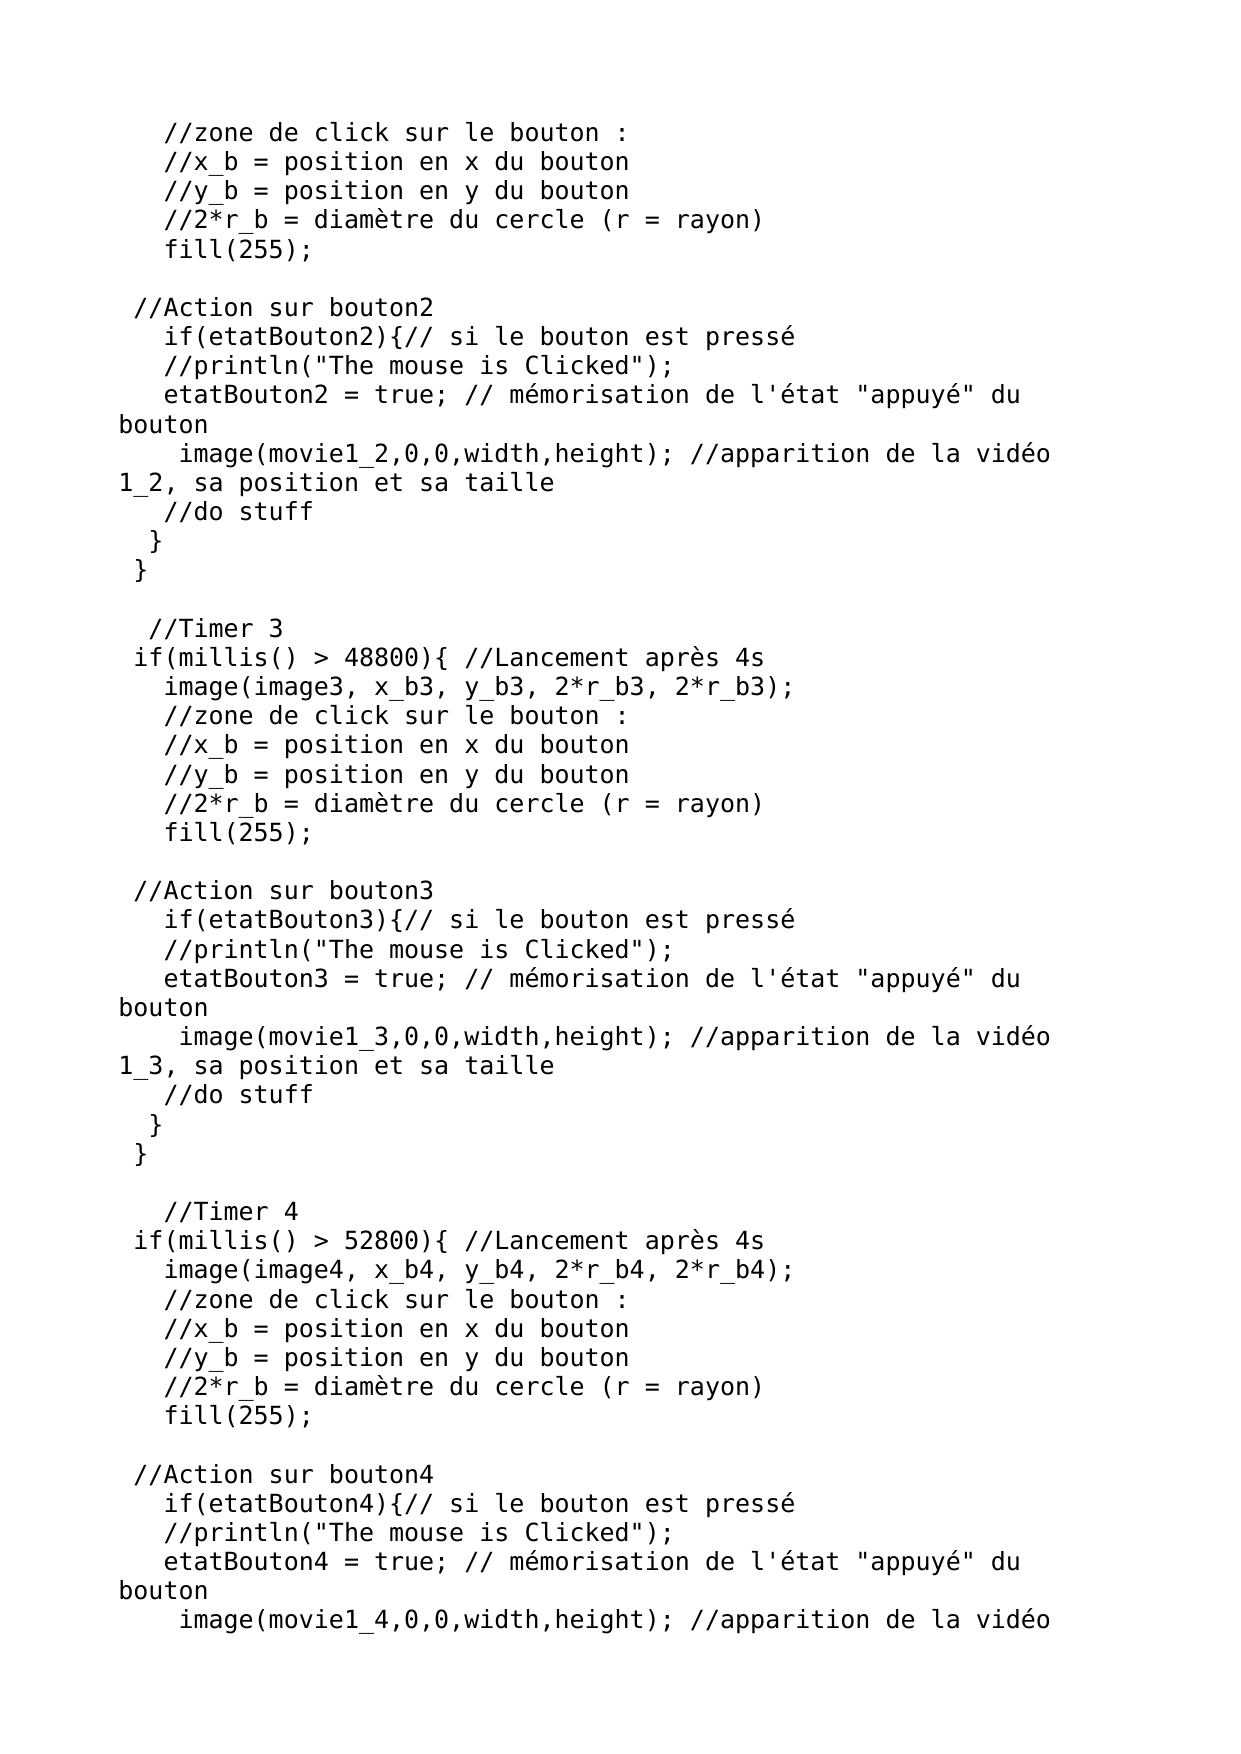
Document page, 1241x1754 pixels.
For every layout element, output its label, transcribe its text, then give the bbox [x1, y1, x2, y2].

text //zone de click sur le bouton : //x_b = position en x du bouton //y_b = position en y du bouton //2*r_b = diamètre du cercle (r = rayon) fill(255); //Action sur bouton2 if(etatBouton2){// si le bouton est pressé //println("The mouse is Clicked"); etatBouton2 = true; // mémorisation de l'état "appuyé" du bouton image(movie1_2,0,0,width,height); //apparition de la vidéo 1_2, sa position et sa taille //do stuff } } //Timer 3 if(millis() > 48800){ //Lancement après 4s image(image3, x_b3, y_b3, 2*r_b3, 2*r_b3); //zone de click sur le bouton : //x_b = position en x du bouton //y_b = position en y du bouton //2*r_b = diamètre du cercle (r = rayon) fill(255); //Action sur bouton3 if(etatBouton3){// si le bouton est pressé //println("The mouse is Clicked"); etatBouton3 = true; // mémorisation de l'état "appuyé" du bouton image(movie1_3,0,0,width,height); //apparition de la vidéo 1_3, sa position et sa taille //do stuff } } //Timer 4 if(millis() > 52800){ //Lancement après 4s image(image4, x_b4, y_b4, 2*r_b4, 2*r_b4); //zone de click sur le bouton : //x_b = position en x du bouton //y_b = position en y du bouton //2*r_b = diamètre du cercle (r = rayon) fill(255); //Action sur bouton4 if(etatBouton4){// si le bouton est pressé //println("The mouse is Clicked"); etatBouton4 = true; // mémorisation de l'état "appuyé" du bouton image(movie1_4,0,0,width,height); //apparition de la vidéo [118, 118, 1122, 1635]
